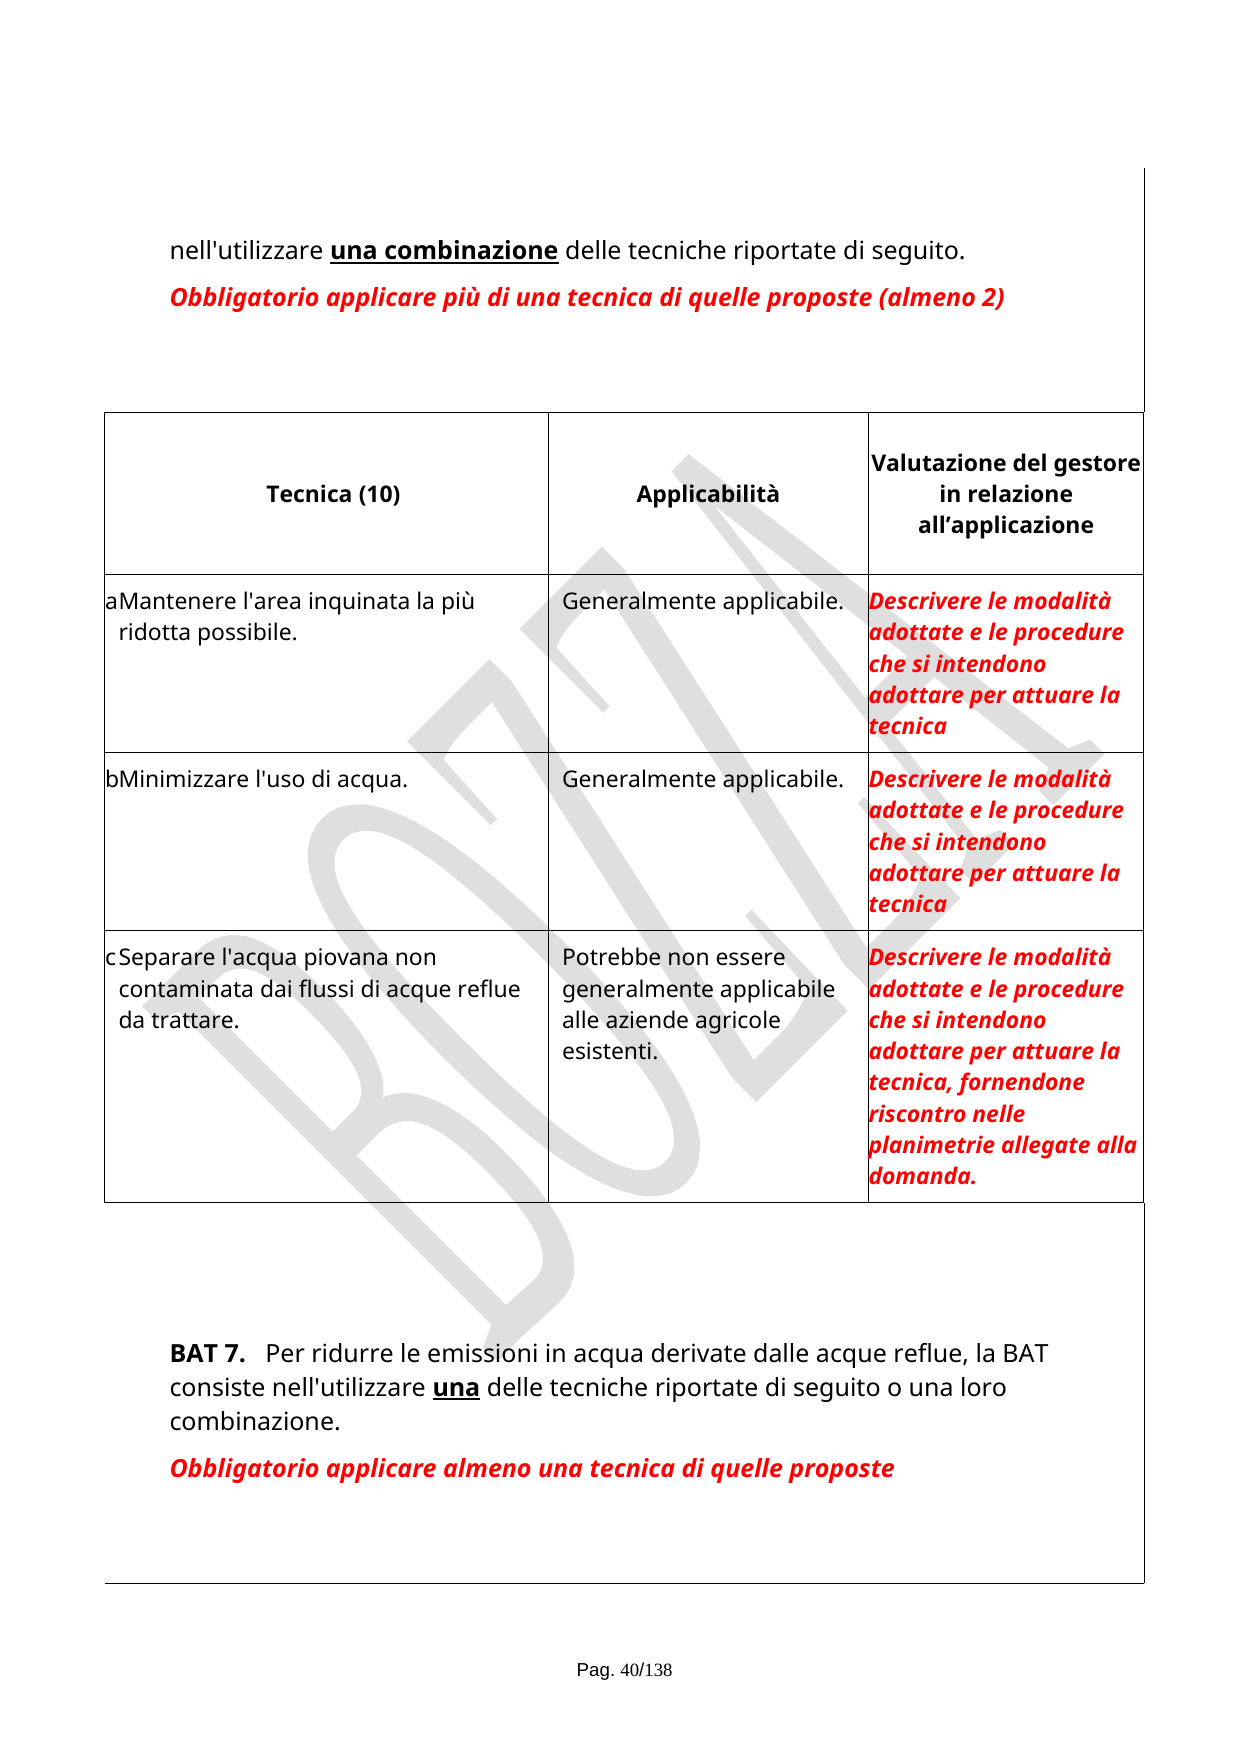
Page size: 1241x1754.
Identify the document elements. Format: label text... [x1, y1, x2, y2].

table_cell Generalmente applicabile. [743, 753, 868, 930]
table_cell Descrivere le modalità adottate e le procedure che si intendono adottare per attuare la tecnica, fornendone riscontro nelle planimetrie allegate alla domanda. [869, 931, 1143, 1202]
table_cell Generalmente applicabile. [549, 575, 572, 598]
table_cell Generalmente applicabile. [549, 793, 636, 930]
text Obbligatorio applicare più di una tecnica di quelle proposte (almeno 2) [105, 215, 1144, 313]
table_cell Generalmente applicabile. [629, 575, 868, 752]
text BAT 7. Per ridurre le emissioni in acqua derivate dalle acque reflue, la BAT consiste nell'utilizzare una delle tecniche riportate di seguito o una loro combinazione. [105, 1336, 1144, 1386]
table_header Valutazione del gestore in relazione all’applicazione [869, 413, 1143, 574]
table_cell Potrebbe non essere generalmente applicabile alle aziende agricole esistenti. [549, 931, 868, 1202]
text Obbligatorio applicare almeno una tecnica di quelle proposte [105, 1386, 1144, 1484]
table_cell a [105, 575, 118, 752]
table_cell b [109, 776, 116, 786]
table_header Applicabilità [719, 510, 800, 574]
table_cell Descrivere le modalità adottate e le procedure che si intendono adottare per attuare la tecnica [869, 575, 1143, 752]
table_cell Minimizzare l'uso di acqua. [118, 753, 548, 930]
table_cell Mantenere l'area inquinata la più ridotta possibile. [118, 575, 548, 752]
table_cell Generalmente applicabile. [549, 591, 707, 752]
table_cell b [105, 753, 118, 930]
table_header [105, 413, 118, 574]
text BAT 6. Per ridurre la produzione di acque reflue, la BAT consiste nell'utilizzare una combinazione delle tecniche riportate di seguito. [105, 168, 1144, 215]
table_cell Generalmente applicabile. [559, 753, 821, 930]
table_cell c [105, 931, 118, 1202]
table_cell Separare l'acqua piovana non contaminata dai flussi di acque reflue da trattare. [118, 931, 548, 1202]
table_cell Generalmente applicabile. [770, 575, 868, 697]
table_header Tecnica (10) [118, 413, 548, 574]
table_cell Descrivere le modalità adottate e le procedure che si intendono adottare per attuare la tecnica [869, 753, 1143, 930]
table_header Applicabilità [549, 413, 868, 574]
table_cell Mantenere l'area inquinata la più ridotta possibile. [449, 703, 523, 752]
